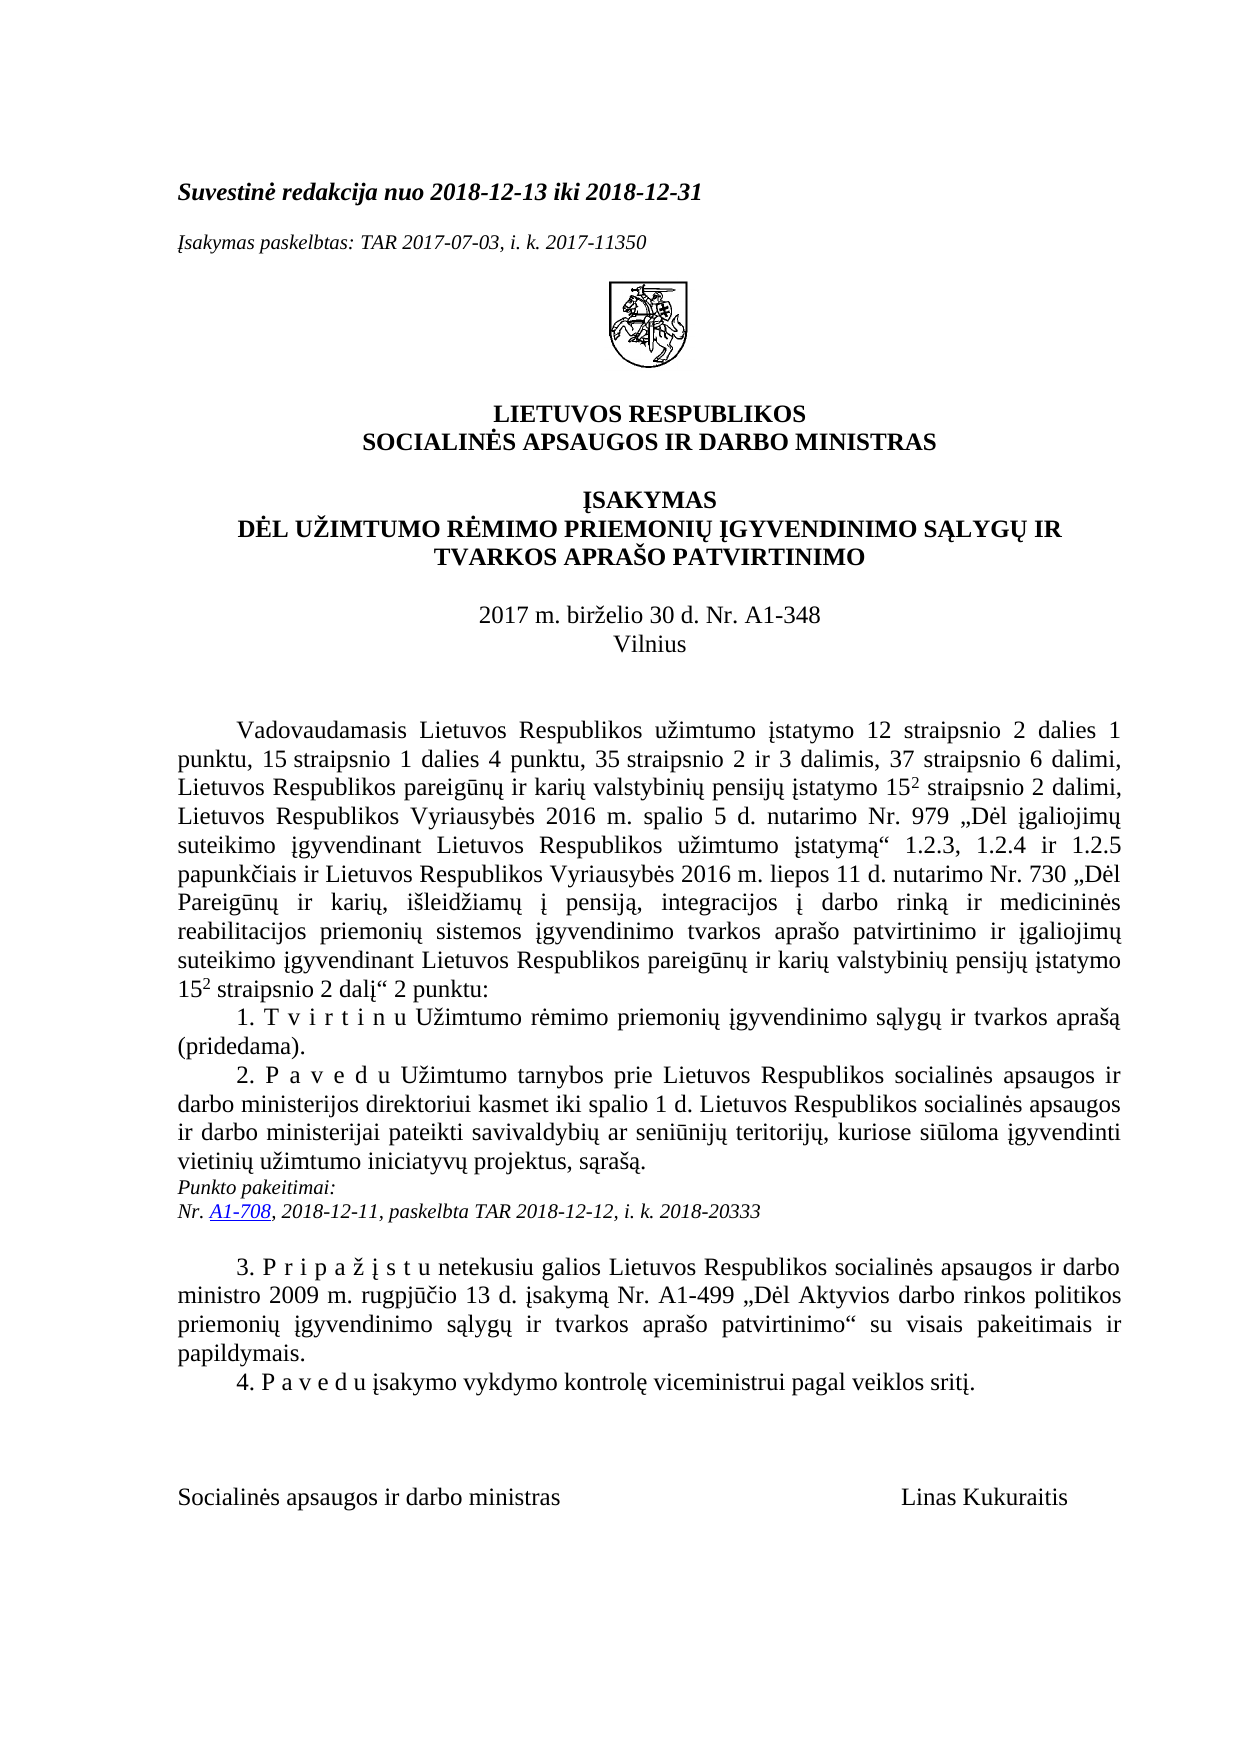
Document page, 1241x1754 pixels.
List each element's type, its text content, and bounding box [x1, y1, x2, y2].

text Nr. A1-708, 2018-12-11, paskelbta TAR 2018-12-12, i. k. 2018-20333 [177, 1199, 1122, 1223]
text DĖL UŽIMTUMO RĖMIMO PRIEMONIŲ ĮGYVENDINIMO SĄLYGŲ IR TVARKOS APRAŠO PATVIRTINIMO [177, 514, 1122, 571]
text Vadovaudamasis Lietuvos Respublikos užimtumo įstatymo 12 straipsnio 2 dalies 1 punktu, 15 straipsnio 1 dalies 4 punktu, 35 straipsnio 2 ir 3 dalimis, 37 straipsnio 6 dalimi, Lietuvos Respublikos pareigūnų ir karių valstybinių pensijų įstatymo 152 straipsnio 2 dalimi, Lietuvos Respublikos Vyriausybės 2016 m. spalio 5 d. nutarimo Nr. 979 „Dėl įgaliojimų suteikimo įgyvendinant Lietuvos Respublikos užimtumo įstatymą“ 1.2.3, 1.2.4 ir 1.2.5 papunkčiais ir Lietuvos Respublikos Vyriausybės 2016 m. liepos 11 d. nutarimo Nr. 730 „Dėl Pareigūnų ir karių, išleidžiamų į pensiją, integracijos į darbo rinką ir medicininės reabilitacijos priemonių sistemos įgyvendinimo tvarkos aprašo patvirtinimo ir įgaliojimų suteikimo įgyvendinant Lietuvos Respublikos pareigūnų ir karių valstybinių pensijų įstatymo 152 straipsnio 2 dalį“ 2 punktu: [177, 715, 1122, 1002]
text Suvestinė redakcija nuo 2018-12-13 iki 2018-12-31 [177, 177, 1122, 206]
text ĮSAKYMAS [177, 485, 1122, 514]
text Socialinės apsaugos ir darbo ministras Linas Kukuraitis [177, 1482, 1122, 1511]
text SOCIALINĖS APSAUGOS IR DARBO MINISTRAS [177, 427, 1122, 456]
text 4. P a v e d u įsakymo vykdymo kontrolę viceministrui pagal veiklos sritį. [177, 1367, 1122, 1396]
text Punkto pakeitimai: [177, 1175, 1122, 1199]
text LIETUVOS RESPUBLIKOS [177, 399, 1122, 427]
text 2017 m. birželio 30 d. Nr. A1-348 [177, 600, 1122, 629]
text 2. P a v e d u Užimtumo tarnybos prie Lietuvos Respublikos socialinės apsaugos ir darbo ministerijos direktoriui kasmet iki spalio 1 d. Lietuvos Respublikos socialinės apsaugos ir darbo ministerijai pateikti savivaldybių ar seniūnijų teritorijų, kuriose siūloma įgyvendinti vietinių užimtumo iniciatyvų projektus, sąrašą. [177, 1060, 1122, 1175]
text 3. P r i p a ž į s t u netekusiu galios Lietuvos Respublikos socialinės apsaugos ir darbo ministro 2009 m. rugpjūčio 13 d. įsakymą Nr. A1-499 „Dėl Aktyvios darbo rinkos politikos priemonių įgyvendinimo sąlygų ir tvarkos aprašo patvirtinimo“ su visais pakeitimais ir papildymais. [177, 1252, 1122, 1367]
text Įsakymas paskelbtas: TAR 2017-07-03, i. k. 2017-11350 [177, 230, 1122, 254]
text Vilnius [177, 629, 1122, 657]
text 1. T v i r t i n u Užimtumo rėmimo priemonių įgyvendinimo sąlygų ir tvarkos aprašą (pridedama). [177, 1002, 1122, 1060]
